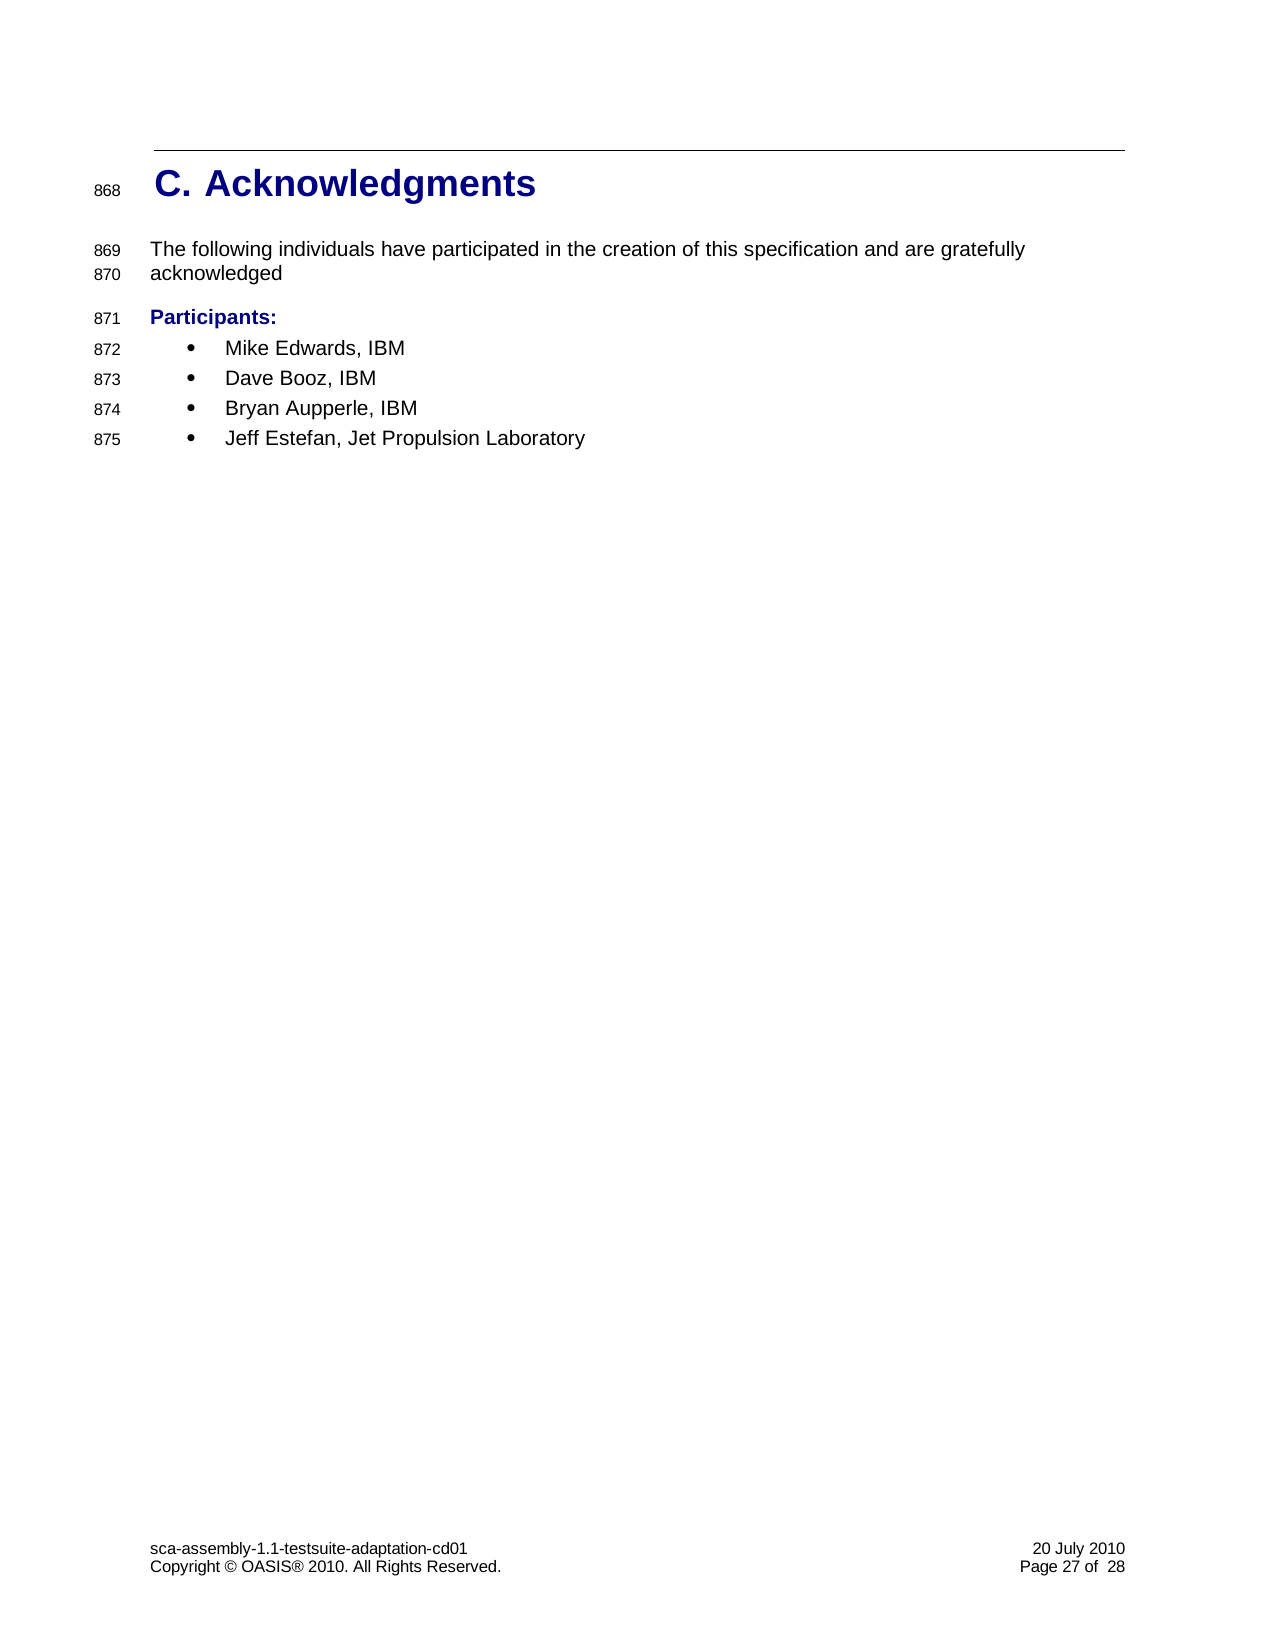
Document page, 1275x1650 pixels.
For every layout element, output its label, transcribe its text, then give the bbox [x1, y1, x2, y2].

text The following individuals have participated in the creation of this specification and are gratefully acknowledged [150, 238, 1125, 285]
list Dave Booz, IBM [187, 368, 1125, 389]
subtitle Acknowledgments [154, 151, 1125, 204]
title Participants: [150, 306, 1125, 329]
list Jeff Estefan, Jet Propulsion Laboratory [187, 428, 1125, 449]
list Mike Edwards, IBM [187, 338, 1125, 359]
list Bryan Aupperle, IBM [187, 398, 1125, 419]
